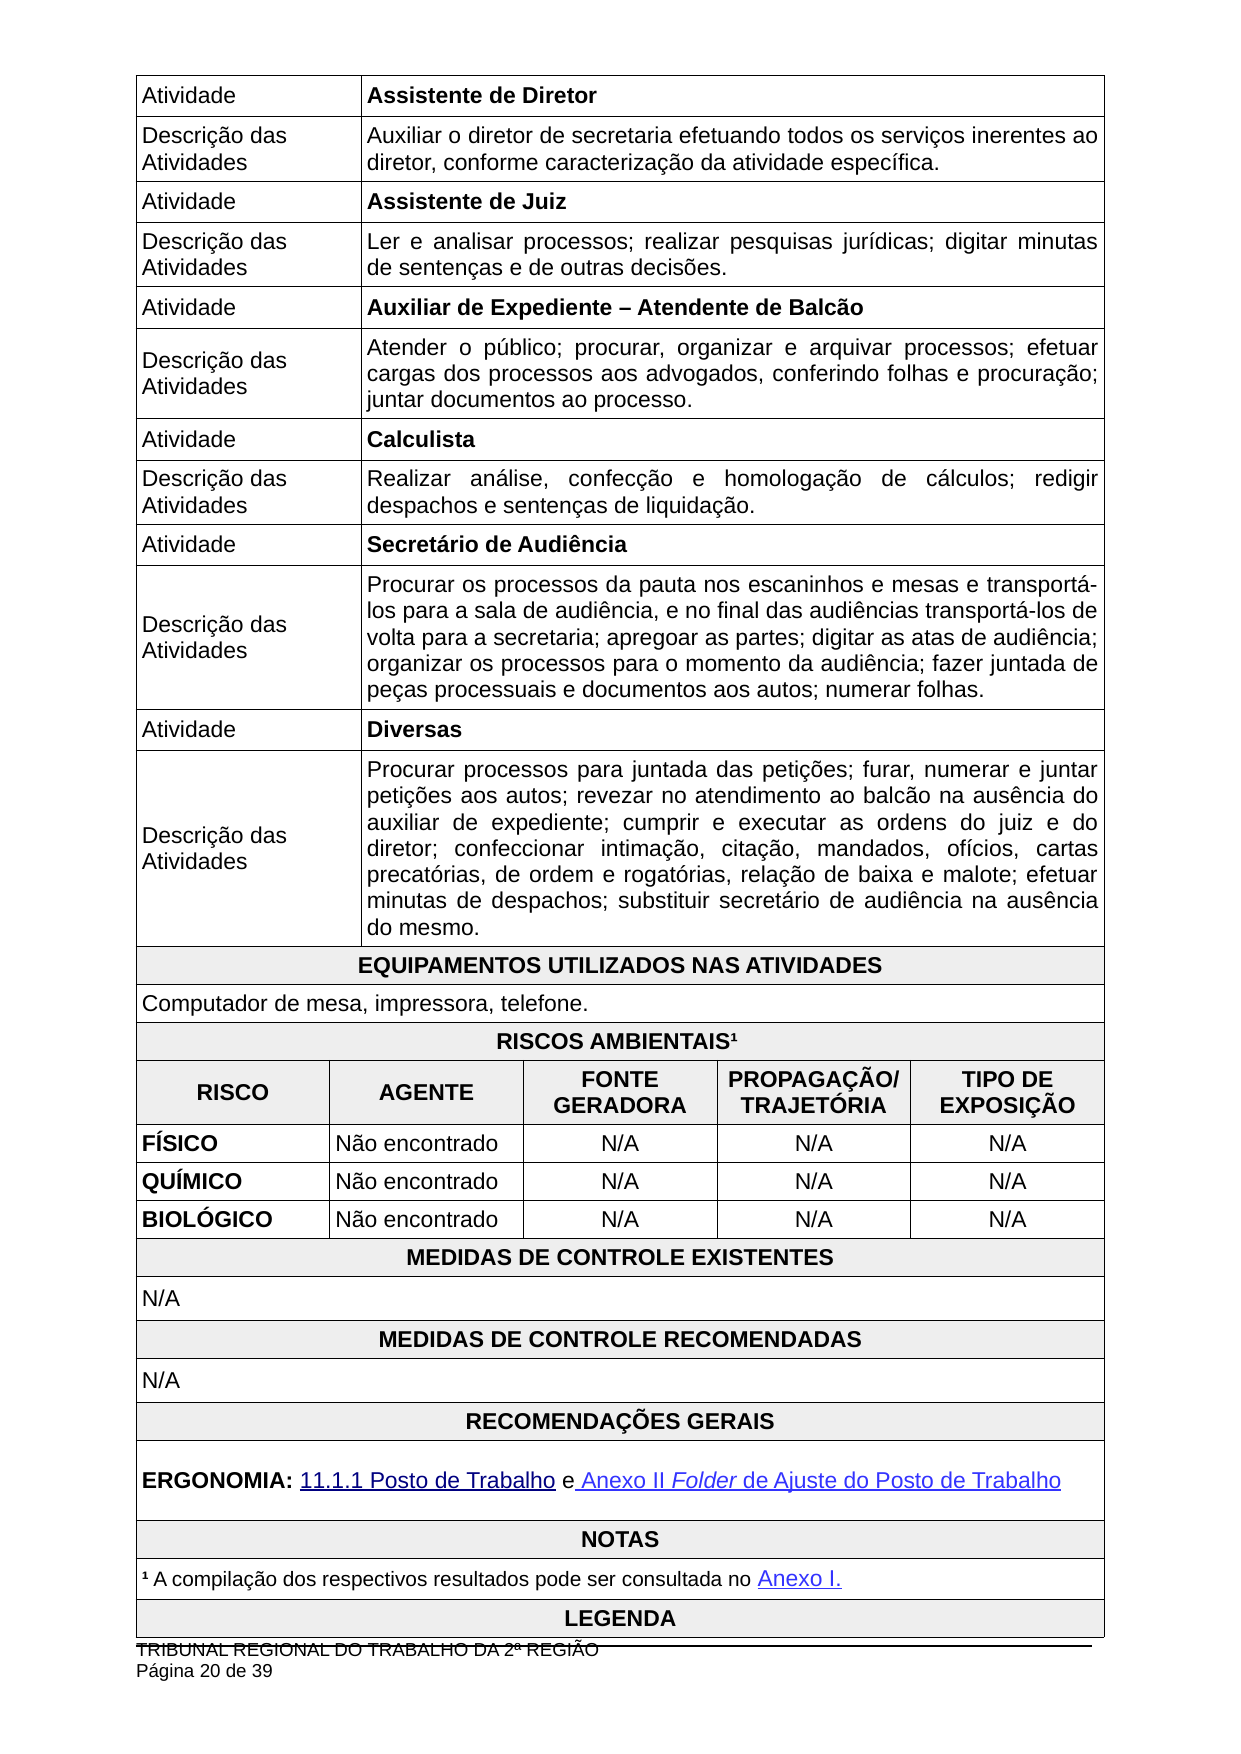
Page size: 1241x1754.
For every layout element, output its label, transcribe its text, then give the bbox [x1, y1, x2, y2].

table_cell Auxiliar de Expediente – Atendente de Balcão [362, 287, 1104, 328]
table_cell Assistente de Diretor [362, 76, 1104, 116]
table_cell Atividade [137, 287, 361, 328]
table_cell Atividade [137, 710, 361, 750]
table_cell Descrição das Atividades [137, 461, 361, 524]
table_cell Computador de mesa, impressora, telefone. [137, 985, 1104, 1022]
table_cell EQUIPAMENTOS UTILIZADOS NAS ATIVIDADES [137, 947, 1104, 984]
table_cell QUÍMICO [137, 1163, 329, 1200]
table_cell Procurar processos para juntada das petições; furar, numerar e juntar petições aos autos; revezar no atendimento ao balcão na ausência do auxiliar de expediente; cumprir e executar as ordens do juiz e do diretor; confeccionar intimação, citação, mandados, ofícios, cartas precatórias, de ordem e rogatórias, relação de baixa e malote; efetuar minutas de despachos; substituir secretário de audiência na ausência do mesmo. [362, 751, 1104, 946]
table_cell MEDIDAS DE CONTROLE EXISTENTES [137, 1239, 1104, 1276]
table_cell Não encontrado [330, 1163, 523, 1200]
table_cell Atividade [137, 419, 361, 459]
table_cell TIPO DE EXPOSIÇÃO [911, 1061, 1104, 1124]
table_cell Não encontrado [330, 1125, 523, 1162]
table_cell ERGONOMIA: 11.1.1 Posto de Trabalho e Anexo II Folder de Ajuste do Posto de Trabalho [137, 1441, 1104, 1520]
table_cell FONTE GERADORA [524, 1061, 717, 1124]
table_cell N/A [911, 1125, 1104, 1162]
table_cell N/A [718, 1125, 910, 1162]
table_cell MEDIDAS DE CONTROLE RECOMENDADAS [137, 1321, 1104, 1358]
table_cell N/A [524, 1125, 717, 1162]
table_cell Auxiliar o diretor de secretaria efetuando todos os serviços inerentes ao diretor, conforme caracterização da atividade específica. [362, 117, 1104, 181]
table_cell N/A [718, 1201, 910, 1238]
table_cell Assistente de Juiz [362, 182, 1104, 222]
table_cell RECOMENDAÇÕES GERAIS [137, 1403, 1104, 1440]
table_cell N/A [718, 1163, 910, 1200]
table_cell N/A [524, 1163, 717, 1200]
table_cell Diversas [362, 710, 1104, 750]
table_cell Descrição das Atividades [137, 751, 361, 946]
table_cell N/A [911, 1201, 1104, 1238]
table_cell Descrição das Atividades [137, 566, 361, 708]
table_cell PROPAGAÇÃO/ TRAJETÓRIA [718, 1061, 910, 1124]
table_cell Não encontrado [330, 1201, 523, 1238]
table_cell LEGENDA [137, 1600, 1104, 1637]
table_cell Secretário de Audiência [362, 525, 1104, 565]
table_cell Atividade [137, 76, 361, 116]
table_cell BIOLÓGICO [137, 1201, 329, 1238]
table_cell Descrição das Atividades [137, 117, 361, 181]
table_cell Atividade [137, 525, 361, 565]
table_cell Ler e analisar processos; realizar pesquisas jurídicas; digitar minutas de sentenças e de outras decisões. [362, 223, 1104, 286]
table_cell Descrição das Atividades [137, 223, 361, 286]
table_cell ¹ A compilação dos respectivos resultados pode ser consultada no Anexo I. [137, 1559, 1104, 1599]
table_cell FÍSICO [137, 1125, 329, 1162]
table_cell RISCO [137, 1061, 329, 1124]
table_cell Calculista [362, 419, 1104, 459]
table_cell NOTAS [137, 1521, 1104, 1558]
table_cell RISCOS AMBIENTAIS¹ [137, 1023, 1104, 1060]
table_cell Atividade [137, 182, 361, 222]
table_cell Procurar os processos da pauta nos escaninhos e mesas e transportá-los para a sala de audiência, e no final das audiências transportá-los de volta para a secretaria; apregoar as partes; digitar as atas de audiência; organizar os processos para o momento da audiência; fazer juntada de peças processuais e documentos aos autos; numerar folhas. [362, 566, 1104, 708]
table_cell Atender o público; procurar, organizar e arquivar processos; efetuar cargas dos processos aos advogados, conferindo folhas e procuração; juntar documentos ao processo. [362, 329, 1104, 418]
table_cell Descrição das Atividades [137, 329, 361, 418]
table_cell Realizar análise, confecção e homologação de cálculos; redigir despachos e sentenças de liquidação. [362, 461, 1104, 524]
table_cell N/A [524, 1201, 717, 1238]
table_cell N/A [137, 1277, 1104, 1320]
table_cell AGENTE [330, 1061, 523, 1124]
table_cell N/A [911, 1163, 1104, 1200]
table_cell N/A [137, 1359, 1104, 1402]
